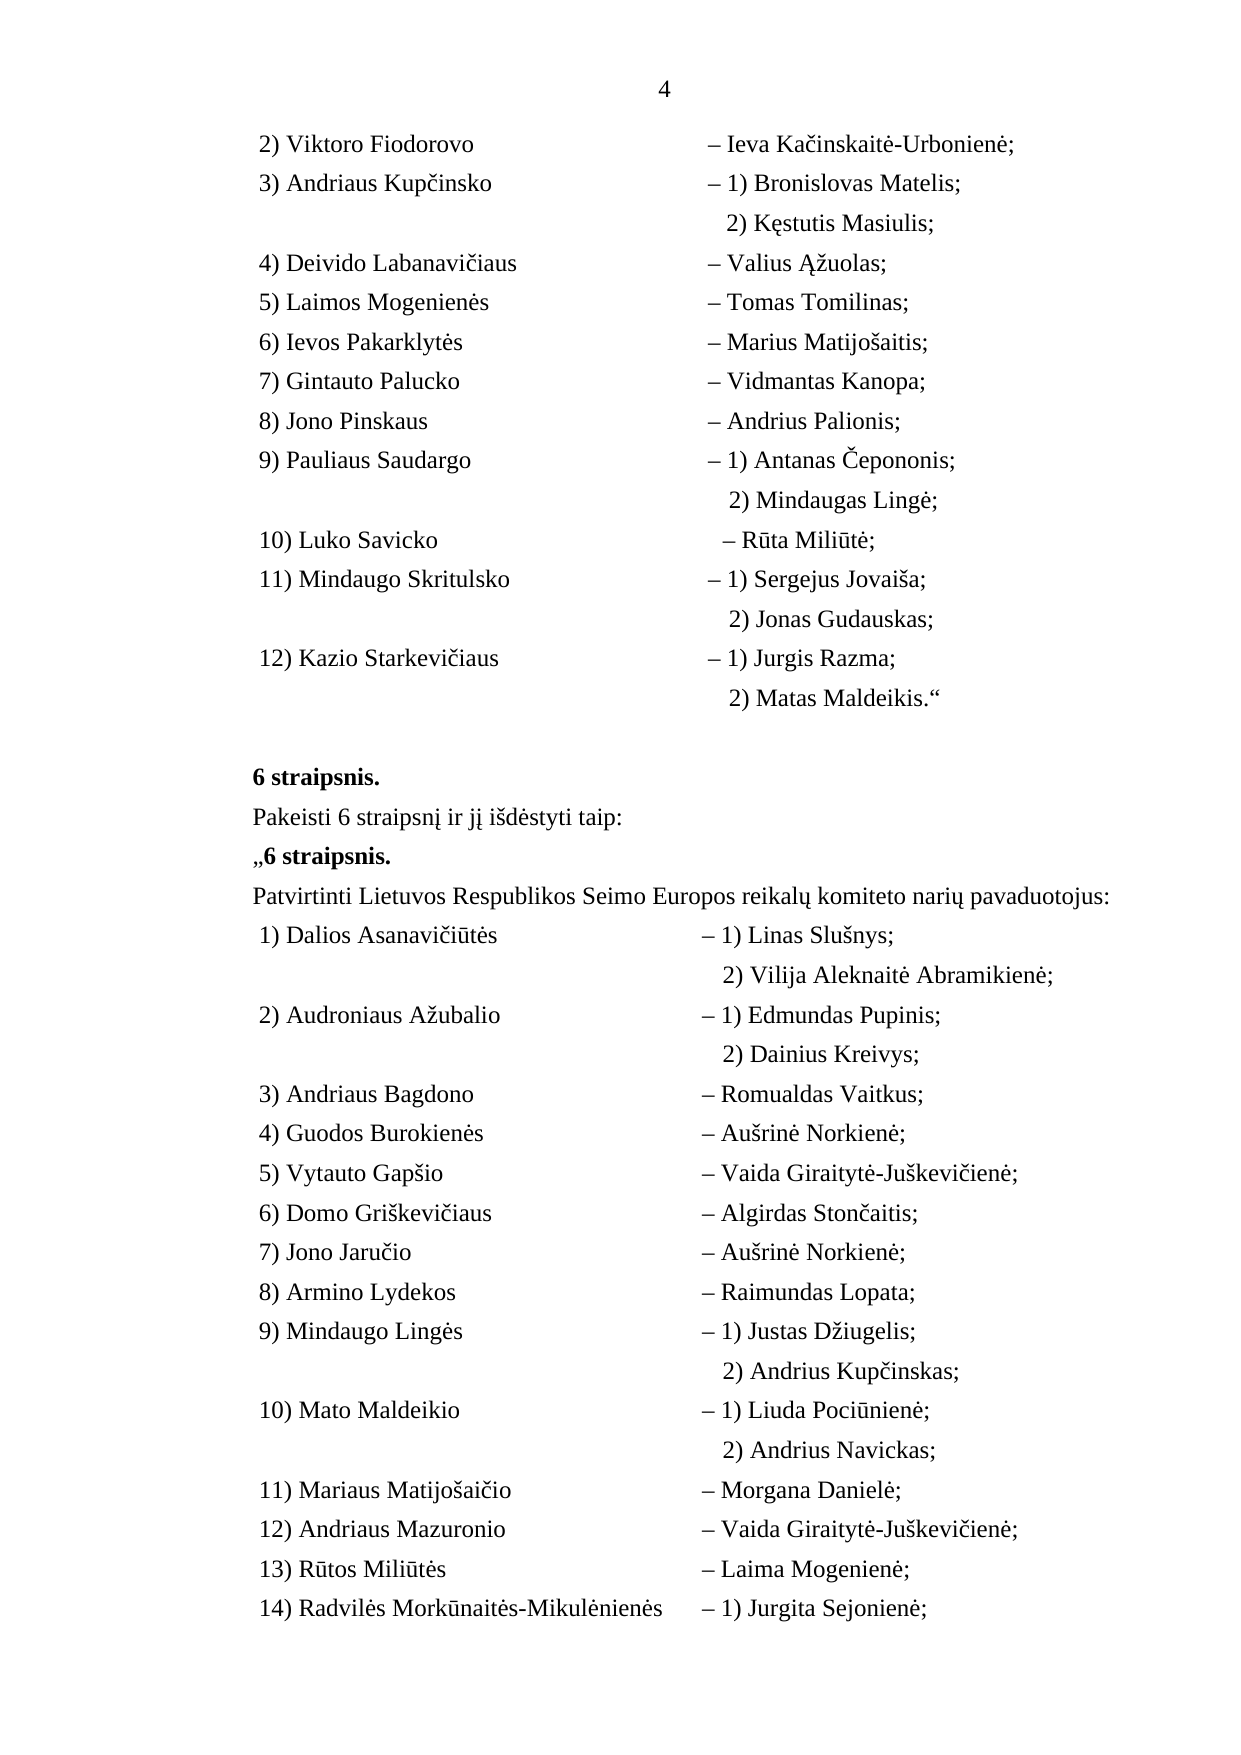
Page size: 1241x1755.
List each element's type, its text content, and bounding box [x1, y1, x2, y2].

table_cell 8) Armino Lydekos [248, 1266, 691, 1306]
table_cell – Raimundas Lopata; [691, 1266, 1163, 1306]
table_cell – Algirdas Stončaitis; [691, 1187, 1163, 1226]
table_header – 1) Linas Slušnys; 2) Vilija Aleknaitė Abramikienė; [691, 910, 1163, 989]
table_cell 12) Kazio Starkevičiaus [248, 633, 697, 712]
table_cell 3) Andriaus Bagdono 4) Guodos Burokienės [248, 1068, 691, 1147]
table_cell 11) Mariaus Matijošaičio [248, 1464, 691, 1503]
table_cell 11) Mindaugo Skritulsko [248, 554, 697, 633]
text „6 straipsnis. [177, 831, 1152, 870]
table_cell – Vaida Giraitytė-Juškevičienė; [691, 1504, 1163, 1543]
table_cell 10) Mato Maldeikio [248, 1385, 691, 1464]
text Patvirtinti Lietuvos Respublikos Seimo Europos reikalų komiteto narių pavaduotojus: [177, 870, 1152, 910]
table_cell – 1) Sergejus Jovaiša; 2) Jonas Gudauskas; [697, 554, 1163, 633]
table_cell – Vaida Giraitytė-Juškevičienė; [691, 1147, 1163, 1187]
table_cell 6) Ievos Pakarklytės [248, 316, 697, 356]
table_cell 9) Pauliaus Saudargo [248, 435, 697, 514]
table_cell – Laima Mogenienė; [691, 1543, 1163, 1583]
table_cell 13) Rūtos Miliūtės [248, 1543, 691, 1583]
table_cell 5) Vytauto Gapšio [248, 1147, 691, 1187]
table_cell – 1) Antanas Čepononis; 2) Mindaugas Lingė; [697, 435, 1163, 514]
table_cell 14) Radvilės Morkūnaitės-Mikulėnienės [248, 1583, 691, 1622]
table_cell 4) Deivido Labanavičiaus [248, 237, 697, 276]
table_cell – 1) Liuda Pociūnienė; 2) Andrius Navickas; [691, 1385, 1163, 1464]
table_cell 7) Jono Jaručio [248, 1226, 691, 1266]
table_cell – Andrius Palionis; [697, 395, 1163, 435]
table_cell – Morgana Danielė; [691, 1464, 1163, 1503]
table_cell 7) Gintauto Palucko [248, 356, 697, 395]
text Pakeisti 6 straipsnį ir jį išdėstyti taip: [177, 791, 1152, 831]
table_cell – Ieva Kačinskaitė-Urbonienė; [697, 118, 1163, 158]
table_cell – Vidmantas Kanopa; [697, 356, 1163, 395]
table_cell – 1) Justas Džiugelis; 2) Andrius Kupčinskas; [691, 1306, 1163, 1385]
table_cell 10) Luko Savicko [248, 514, 697, 553]
table_cell – Rūta Miliūtė; [697, 514, 1163, 553]
table_cell – Valius Ąžuolas; [697, 237, 1163, 276]
table_cell 3) Andriaus Kupčinsko [248, 158, 697, 237]
table_cell 6) Domo Griškevičiaus [248, 1187, 691, 1226]
table_cell – Aušrinė Norkienė; [691, 1226, 1163, 1266]
table_cell 12) Andriaus Mazuronio [248, 1504, 691, 1543]
table_cell – Romualdas Vaitkus; – Aušrinė Norkienė; [691, 1068, 1163, 1147]
table_cell – 1) Bronislovas Matelis; 2) Kęstutis Masiulis; [697, 158, 1163, 237]
table_cell 9) Mindaugo Lingės [248, 1306, 691, 1385]
table_cell – 1) Jurgis Razma; 2) Matas Maldeikis.“ [697, 633, 1163, 712]
table_cell 8) Jono Pinskaus [248, 395, 697, 435]
table_cell 2) Viktoro Fiodorovo [248, 118, 697, 158]
table_cell – 1) Jurgita Sejonienė; [691, 1583, 1163, 1622]
table_cell – Marius Matijošaitis; [697, 316, 1163, 356]
table_header 1) Dalios Asanavičiūtės [248, 910, 691, 989]
text 6 straipsnis. [177, 751, 1152, 791]
table_cell 2) Audroniaus Ažubalio [248, 989, 691, 1068]
table_cell 5) Laimos Mogenienės [248, 276, 697, 316]
table_cell – Tomas Tomilinas; [697, 276, 1163, 316]
table_cell – 1) Edmundas Pupinis; 2) Dainius Kreivys; [691, 989, 1163, 1068]
